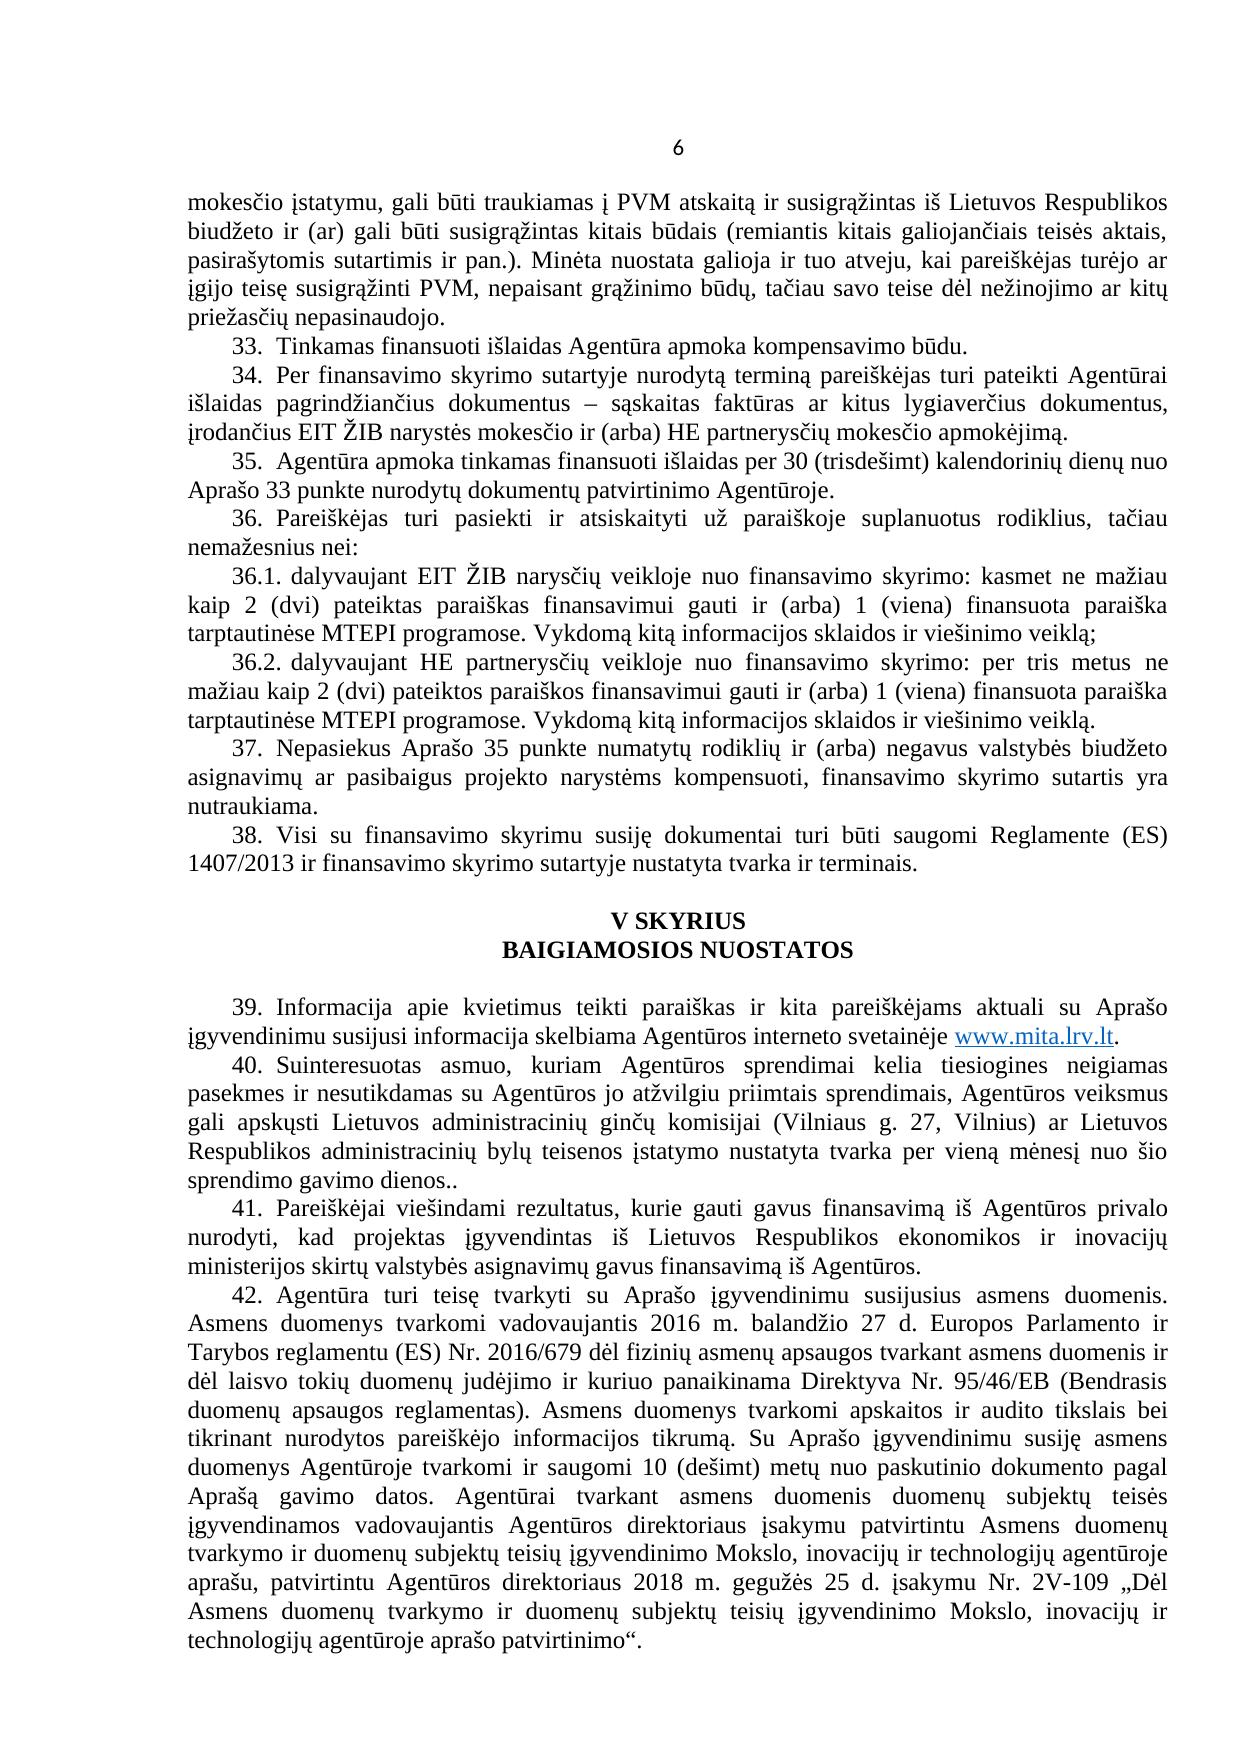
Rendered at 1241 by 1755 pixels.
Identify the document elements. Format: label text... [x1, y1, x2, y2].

text V SKYRIUS [187, 906, 1169, 935]
text 34. Per finansavimo skyrimo sutartyje nurodytą terminą pareiškėjas turi pateikti Agentūrai išlaidas pagrindžiančius dokumentus – sąskaitas faktūras ar kitus lygiaverčius dokumentus, įrodančius EIT ŽIB narystės mokesčio ir (arba) HE partnerysčių mokesčio apmokėjimą. [187, 360, 1169, 446]
text 36.1. dalyvaujant EIT ŽIB narysčių veikloje nuo finansavimo skyrimo: kasmet ne mažiau kaip 2 (dvi) pateiktas paraiškas finansavimui gauti ir (arba) 1 (viena) finansuota paraiška tarptautinėse MTEPI programose. Vykdomą kitą informacijos sklaidos ir viešinimo veiklą; [187, 561, 1169, 647]
text 40. Suinteresuotas asmuo, kuriam Agentūros sprendimai kelia tiesiogines neigiamas pasekmes ir nesutikdamas su Agentūros jo atžvilgiu priimtais sprendimais, Agentūros veiksmus gali apskųsti Lietuvos administracinių ginčų komisijai (Vilniaus g. 27, Vilnius) ar Lietuvos Respublikos administracinių bylų teisenos įstatymo nustatyta tvarka per vieną mėnesį nuo šio sprendimo gavimo dienos.. [187, 1050, 1169, 1193]
text 42. Agentūra turi teisę tvarkyti su Aprašo įgyvendinimu susijusius asmens duomenis. Asmens duomenys tvarkomi vadovaujantis 2016 m. balandžio 27 d. Europos Parlamento ir Tarybos reglamentu (ES) Nr. 2016/679 dėl fizinių asmenų apsaugos tvarkant asmens duomenis ir dėl laisvo tokių duomenų judėjimo ir kuriuo panaikinama Direktyva Nr. 95/46/EB (Bendrasis duomenų apsaugos reglamentas). Asmens duomenys tvarkomi apskaitos ir audito tikslais bei tikrinant nurodytos pareiškėjo informacijos tikrumą. Su Aprašo įgyvendinimu susiję asmens duomenys Agentūroje tvarkomi ir saugomi 10 (dešimt) metų nuo paskutinio dokumento pagal Aprašą gavimo datos. Agentūrai tvarkant asmens duomenis duomenų subjektų teisės įgyvendinamos vadovaujantis Agentūros direktoriaus įsakymu patvirtintu Asmens duomenų tvarkymo ir duomenų subjektų teisių įgyvendinimo Mokslo, inovacijų ir technologijų agentūroje aprašu, patvirtintu Agentūros direktoriaus 2018 m. gegužės 25 d. įsakymu Nr. 2V-109 „Dėl Asmens duomenų tvarkymo ir duomenų subjektų teisių įgyvendinimo Mokslo, inovacijų ir technologijų agentūroje aprašo patvirtinimo“. [187, 1280, 1169, 1653]
text 36.2. dalyvaujant HE partnerysčių veikloje nuo finansavimo skyrimo: per tris metus ne mažiau kaip 2 (dvi) pateiktos paraiškos finansavimui gauti ir (arba) 1 (viena) finansuota paraiška tarptautinėse MTEPI programose. Vykdomą kitą informacijos sklaidos ir viešinimo veiklą. [187, 647, 1169, 733]
text 37. Nepasiekus Aprašo 35 punkte numatytų rodiklių ir (arba) negavus valstybės biudžeto asignavimų ar pasibaigus projekto narystėms kompensuoti, finansavimo skyrimo sutartis yra nutraukiama. [187, 733, 1169, 820]
text BAIGIAMOSIOS NUOSTATOS [187, 935, 1169, 963]
text 35. Agentūra apmoka tinkamas finansuoti išlaidas per 30 (trisdešimt) kalendorinių dienų nuo Aprašo 33 punkte nurodytų dokumentų patvirtinimo Agentūroje. [187, 446, 1169, 503]
text 41. Pareiškėjai viešindami rezultatus, kurie gauti gavus finansavimą iš Agentūros privalo nurodyti, kad projektas įgyvendintas iš Lietuvos Respublikos ekonomikos ir inovacijų ministerijos skirtų valstybės asignavimų gavus finansavimą iš Agentūros. [187, 1193, 1169, 1280]
text 36. Pareiškėjas turi pasiekti ir atsiskaityti už paraiškoje suplanuotus rodiklius, tačiau nemažesnius nei: [187, 503, 1169, 561]
text 33. Tinkamas finansuoti išlaidas Agentūra apmoka kompensavimo būdu. [187, 331, 1169, 360]
text 38. Visi su finansavimo skyrimu susiję dokumentai turi būti saugomi Reglamente (ES) 1407/2013 ir finansavimo skyrimo sutartyje nustatyta tvarka ir terminais. [187, 820, 1169, 877]
text 39. Informacija apie kvietimus teikti paraiškas ir kita pareiškėjams aktuali su Aprašo įgyvendinimu susijusi informacija skelbiama Agentūros interneto svetainėje www.mita.lrv.lt. [187, 992, 1169, 1050]
text mokesčio įstatymu, gali būti traukiamas į PVM atskaitą ir susigrąžintas iš Lietuvos Respublikos biudžeto ir (ar) gali būti susigrąžintas kitais būdais (remiantis kitais galiojančiais teisės aktais, pasirašytomis sutartimis ir pan.). Minėta nuostata galioja ir tuo atveju, kai pareiškėjas turėjo ar įgijo teisę susigrąžinti PVM, nepaisant grąžinimo būdų, tačiau savo teise dėl nežinojimo ar kitų priežasčių nepasinaudojo. [187, 187, 1169, 331]
